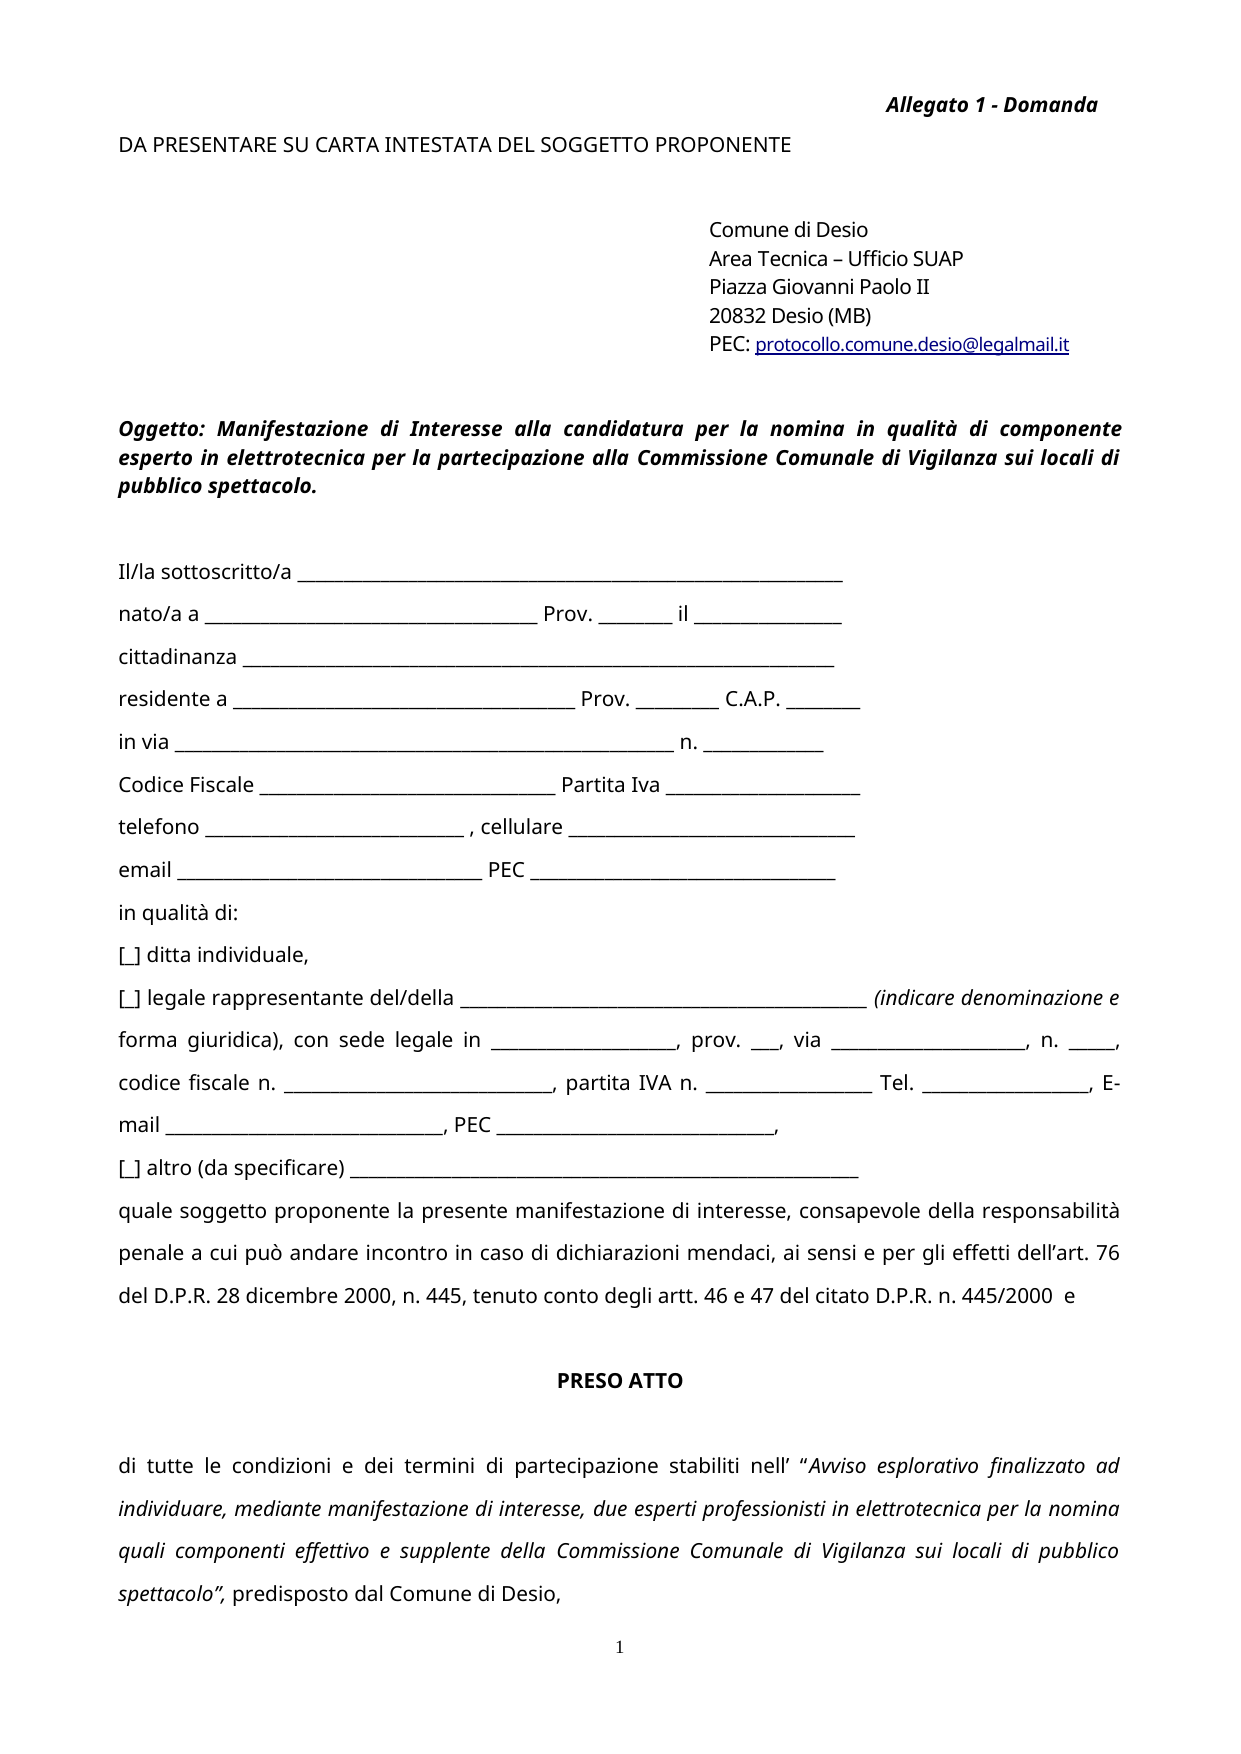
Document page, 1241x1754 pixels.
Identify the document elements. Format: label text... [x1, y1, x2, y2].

text Piazza Giovanni Paolo II [679, 272, 1125, 301]
text [_] altro (da specificare) _______________________________________________________ [118, 1153, 1122, 1182]
text Allegato 1 - Domanda [118, 90, 1122, 118]
text di tutte le condizioni e dei termini di partecipazione stabiliti nell’ “Avviso esplorativo finalizzato ad individuare, mediante manifestazione di interesse, due esperti professionisti in elettrotecnica per la nomina quali componenti effettivo e supplente della Commissione Comunale di Vigilanza sui locali di pubblico spettacolo”, predisposto dal Comune di Desio, [118, 1451, 1122, 1608]
text DA PRESENTARE SU CARTA INTESTATA DEL SOGGETTO PROPONENTE [118, 130, 1122, 159]
text [_] legale rappresentante del/della ____________________________________________ (indicare denominazione e forma giuridica), con sede legale in ____________________, prov. ___, via _____________________, n. _____, codice fiscale n. _____________________________, partita IVA n. __________________ Tel. __________________, E-mail ______________________________, PEC ______________________________, [118, 983, 1122, 1139]
text Il/la sottoscritto/a ___________________________________________________________ [118, 557, 1122, 585]
text residente a _____________________________________ Prov. _________ C.A.P. ________ [118, 684, 1122, 713]
text in via ______________________________________________________ n. _____________ [118, 727, 1122, 756]
text PEC: protocollo.comune.desio@legalmail.it [679, 329, 1125, 358]
text Area Tecnica – Ufficio SUAP [709, 244, 1125, 272]
text in qualità di: [118, 898, 1122, 926]
text Oggetto: Manifestazione di Interesse alla candidatura per la nomina in qualità di componente esperto in elettrotecnica per la partecipazione alla Commissione Comunale di Vigilanza sui locali di pubblico spettacolo. [118, 414, 1122, 500]
text cittadinanza ________________________________________________________________ [118, 642, 1122, 670]
text 20832 Desio (MB) [679, 301, 1125, 329]
text telefono ____________________________ , cellulare _______________________________ [118, 812, 1122, 841]
text PRESO ATTO [118, 1366, 1122, 1395]
text [_] ditta individuale, [118, 940, 1122, 969]
text email _________________________________ PEC _________________________________ [118, 855, 1122, 883]
text quale soggetto proponente la presente manifestazione di interesse, consapevole della responsabilità penale a cui può andare incontro in caso di dichiarazioni mendaci, ai sensi e per gli effetti dell’art. 76 del D.P.R. 28 dicembre 2000, n. 445, tenuto conto degli artt. 46 e 47 del citato D.P.R. n. 445/2000 e [118, 1196, 1122, 1309]
text Comune di Desio [709, 216, 1125, 244]
text nato/a a ____________________________________ Prov. ________ il ________________ [118, 599, 1122, 628]
text Codice Fiscale ________________________________ Partita Iva _____________________ [118, 770, 1122, 798]
